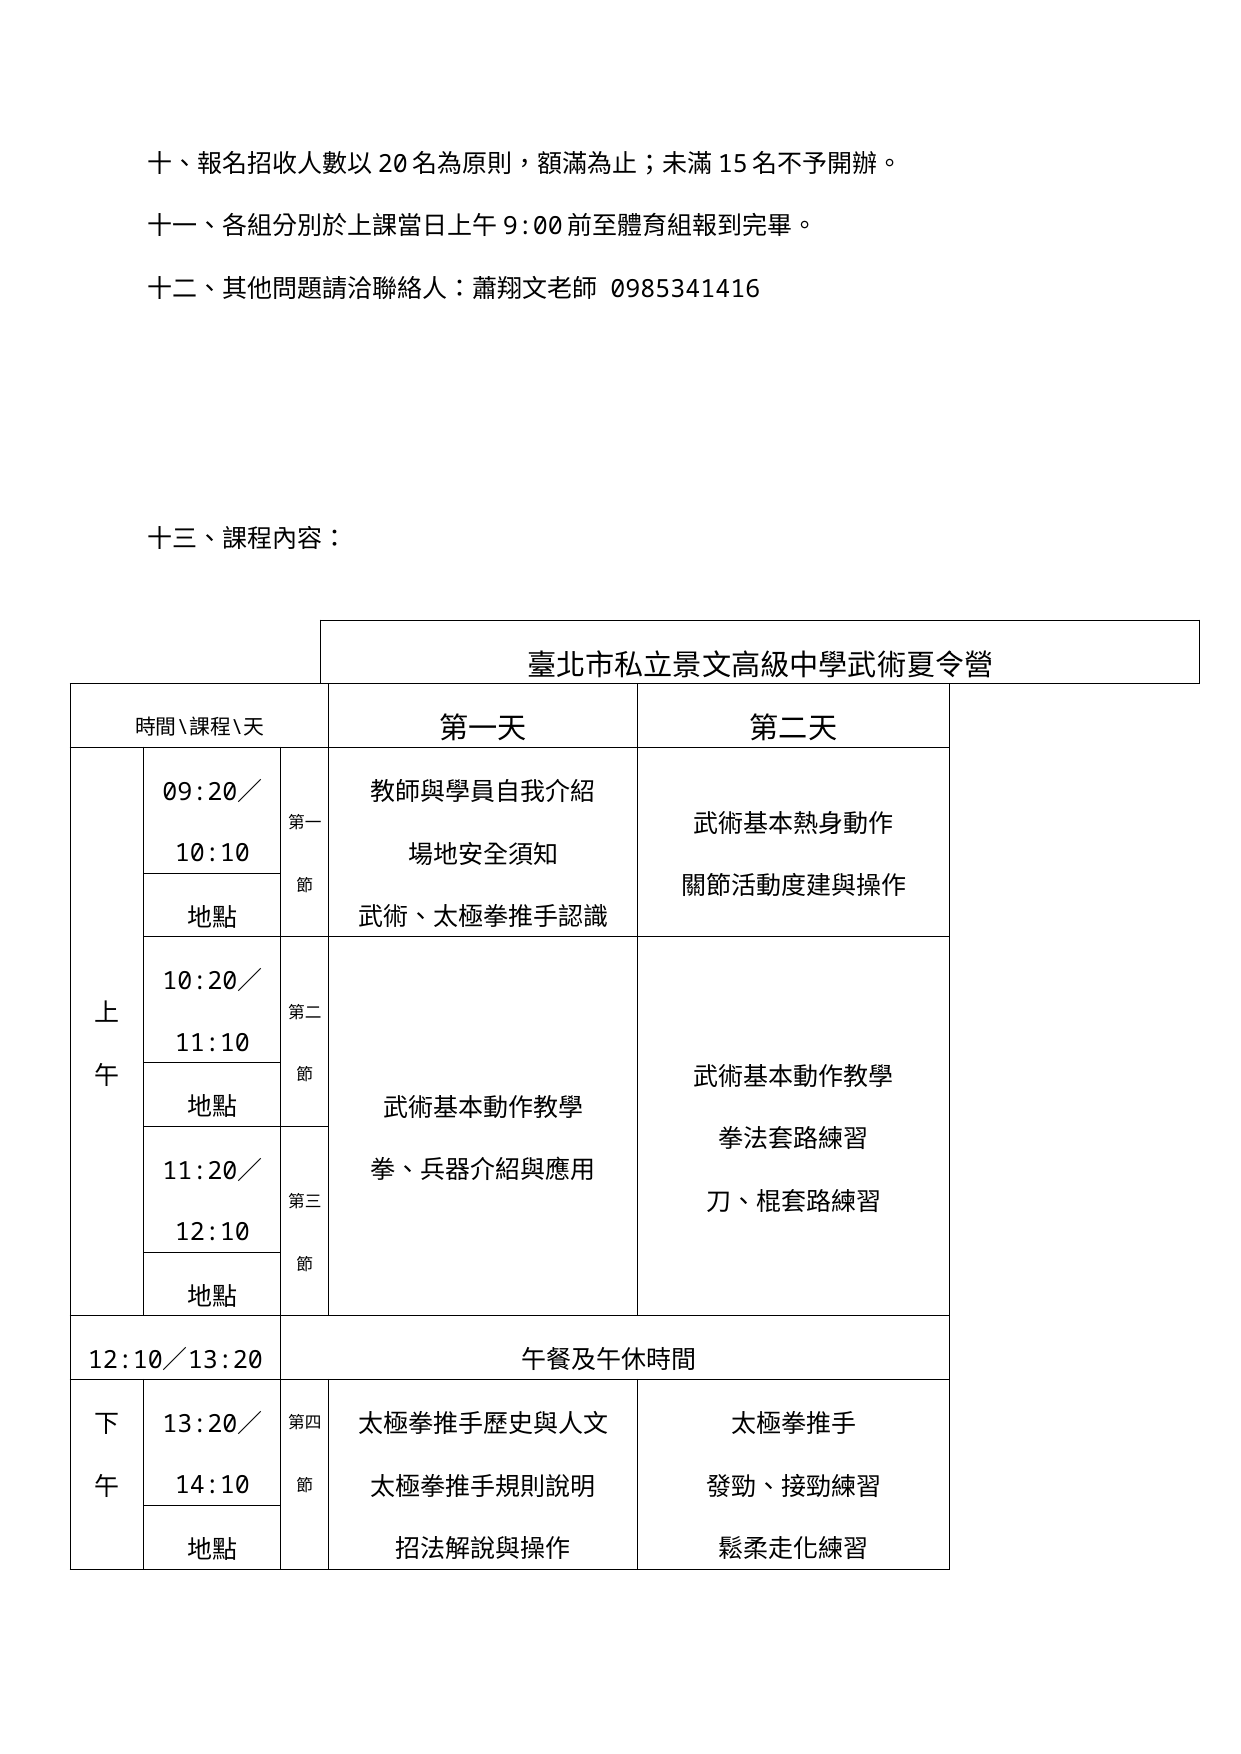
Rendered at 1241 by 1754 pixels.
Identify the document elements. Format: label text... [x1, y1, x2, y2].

table_cell 地點 [144, 874, 280, 936]
table_cell [950, 684, 1200, 747]
table_header 臺北市私立景文高級中學武術夏令營 [321, 621, 1199, 683]
table_cell [950, 1062, 1200, 1126]
table_cell [950, 1505, 1200, 1568]
text 十、報名招收人數以20名為原則，額滿為止；未滿15名不予開辦。 十一、各組分別於上課當日上午9:00前至體育組報到完畢。 十二、其他問題請洽聯絡人：蕭翔文老師 0985341416 [148, 119, 1122, 307]
table_cell 地點 [144, 1506, 280, 1568]
table_cell 教師與學員自我介紹 場地安全須知 武術、太極拳推手認識 [329, 748, 637, 936]
table_cell [950, 1252, 1200, 1315]
table_cell [950, 936, 1200, 1062]
table_cell 下 午 [71, 1380, 143, 1568]
table_cell 太極拳推手歷史與人文 太極拳推手規則說明 招法解說與操作 [329, 1380, 637, 1568]
table_cell 地點 [144, 1253, 280, 1315]
table_header [280, 620, 320, 683]
table_cell 11:20／12:10 [144, 1127, 280, 1252]
table_cell 第一節 [281, 748, 328, 936]
table_cell [950, 747, 1200, 873]
table_cell 09:20／10:10 [144, 748, 280, 873]
table_cell 武術基本熱身動作 關節活動度建與操作 [638, 748, 949, 936]
table_cell [950, 873, 1200, 936]
table_cell 第二節 [281, 937, 328, 1126]
table_cell 時間\課程\天 [71, 684, 328, 747]
table_cell 午餐及午休時間 [281, 1316, 949, 1379]
table_cell [950, 1126, 1200, 1252]
table_header [70, 620, 144, 683]
table_cell 上 午 [71, 748, 143, 1315]
table_cell 武術基本動作教學 拳、兵器介紹與應用 [329, 937, 637, 1315]
text 十三、課程內容： [148, 494, 1122, 557]
table_cell [950, 1379, 1200, 1505]
table_cell 第一天 [329, 684, 637, 747]
table_cell 13:20／14:10 [144, 1380, 280, 1505]
table_cell [950, 1315, 1200, 1379]
table_cell 12:10／13:20 [71, 1316, 280, 1379]
table_cell 第三節 [281, 1127, 328, 1315]
table_header [144, 620, 280, 683]
table_cell 地點 [144, 1063, 280, 1126]
table_cell 第四節 [281, 1380, 328, 1568]
table_cell 第二天 [638, 684, 949, 747]
table_cell 武術基本動作教學 拳法套路練習 刀、棍套路練習 [638, 937, 949, 1315]
table_cell 太極拳推手 發勁、接勁練習 鬆柔走化練習 [638, 1380, 949, 1568]
table_cell 10:20／11:10 [144, 937, 280, 1062]
